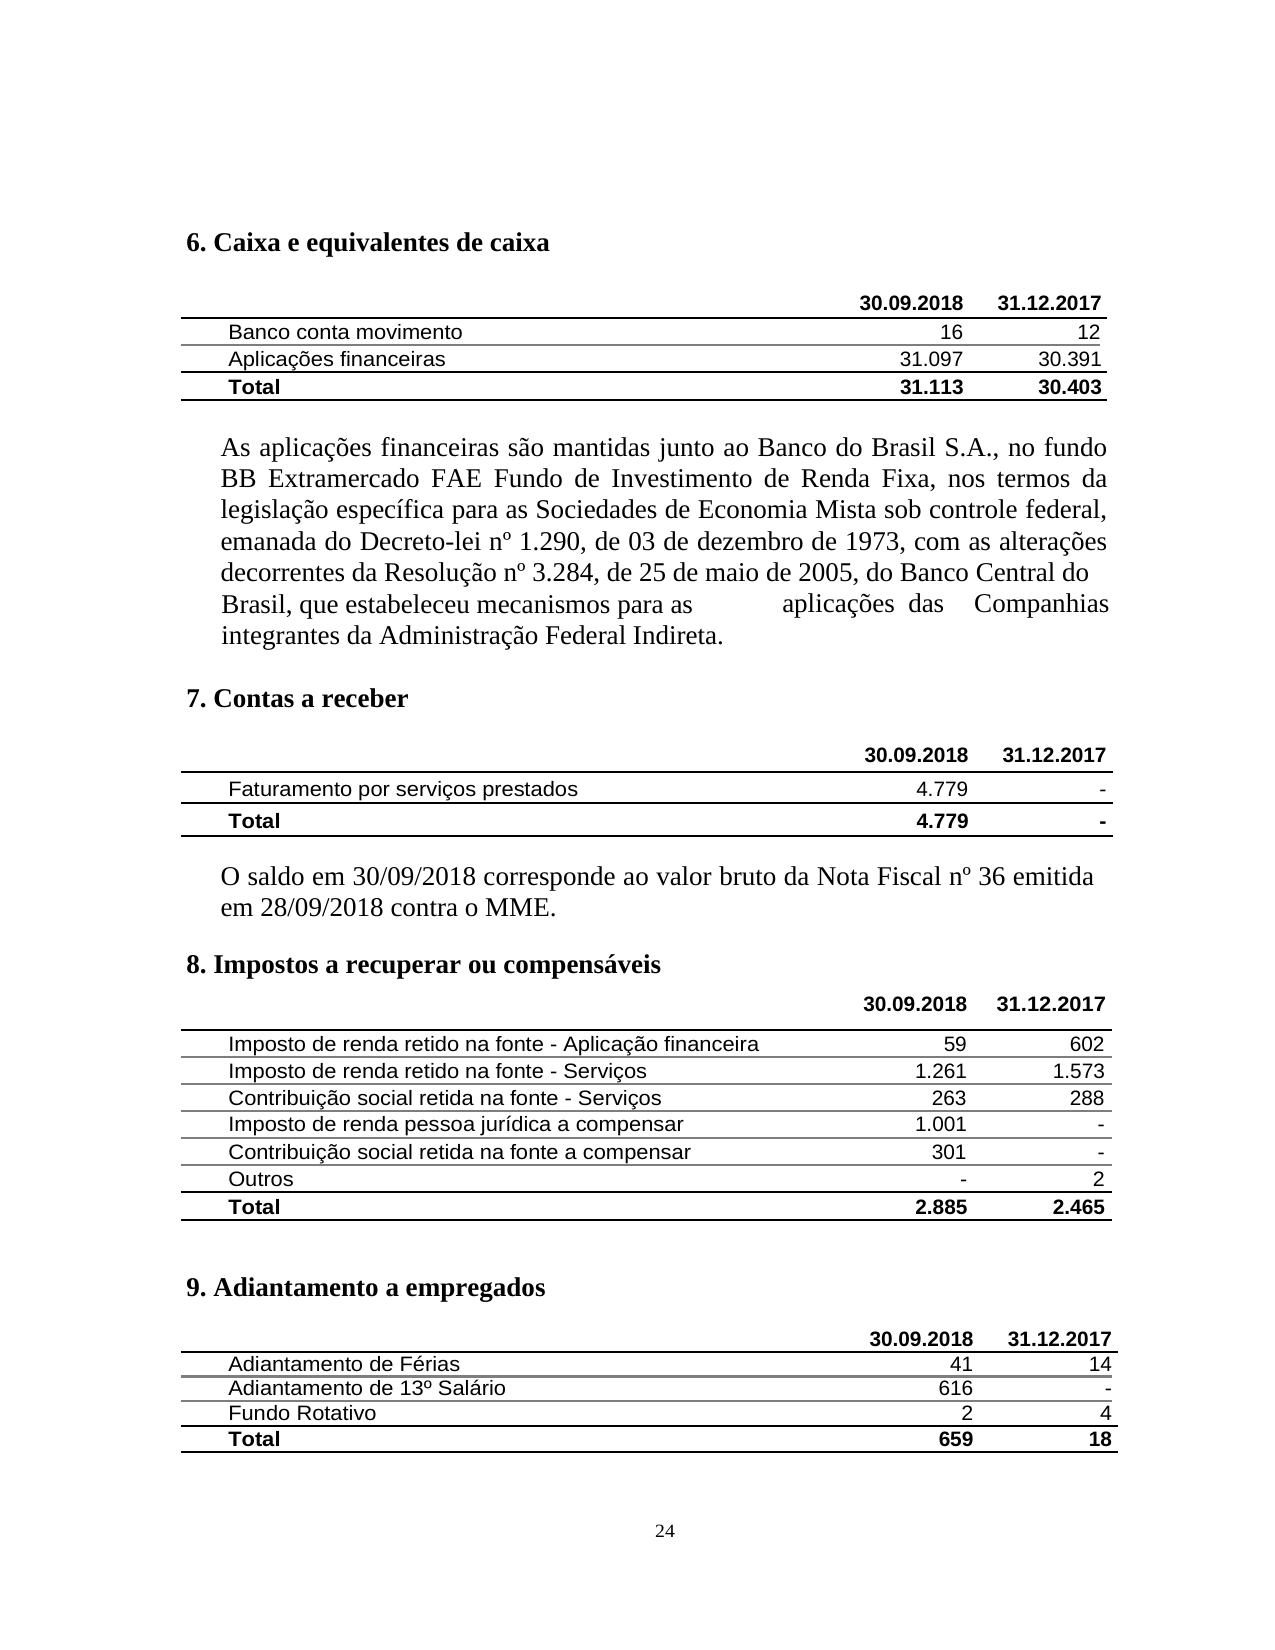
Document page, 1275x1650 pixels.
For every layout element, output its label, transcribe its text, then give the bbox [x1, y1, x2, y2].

table_cell Total [181, 1427, 805, 1451]
table_cell - [985, 1112, 1112, 1137]
table_cell - [970, 773, 1113, 802]
table_cell 30.391 [978, 346, 1100, 371]
table_cell 30.09.2018 [805, 986, 985, 1029]
table_header aplicações das [773, 588, 970, 728]
table_cell 616 [805, 1378, 985, 1400]
table_cell Imposto de renda retido na fonte - Aplicação financeira [181, 1031, 805, 1056]
table_cell 2.465 [985, 1193, 1112, 1219]
table_cell [1112, 1353, 1118, 1375]
table_cell 16 [709, 319, 978, 344]
table_cell Fundo Rotativo [181, 1402, 805, 1425]
table_cell 31.113 [709, 373, 978, 399]
table_cell Total [181, 804, 772, 835]
table_cell 301 [805, 1139, 985, 1164]
table_cell [1112, 1110, 1118, 1137]
table_cell [1112, 1056, 1118, 1083]
table_cell [181, 274, 709, 317]
table_cell 30.403 [978, 373, 1100, 399]
table_cell Imposto de renda retido na fonte - Serviços [181, 1058, 805, 1083]
table_cell [1112, 1400, 1118, 1425]
table_cell Imposto de renda pessoa jurídica a compensar [181, 1112, 805, 1137]
table_cell Banco conta movimento [181, 319, 709, 344]
table_cell Adiantamento de Férias [181, 1353, 805, 1375]
table_cell [1112, 1191, 1118, 1219]
table_cell [1112, 986, 1118, 1029]
table_cell [1100, 344, 1107, 371]
table_cell 30.09.2018 [805, 1221, 985, 1351]
table_cell 18 [985, 1427, 1112, 1451]
table_cell 602 [985, 1031, 1112, 1056]
table_cell - [970, 804, 1113, 835]
table_cell Adiantamento de 13º Salário [181, 1378, 805, 1400]
table_cell 31.12.2017 [970, 728, 1113, 771]
table_cell [1112, 1029, 1118, 1056]
table_cell - [805, 1166, 985, 1191]
table_cell [1100, 319, 1107, 344]
table_cell [1112, 1427, 1118, 1451]
table_cell [1112, 1083, 1118, 1110]
table_cell 14 [985, 1353, 1112, 1375]
table_cell 31.12.2017 [978, 274, 1100, 317]
table_cell Contribuição social retida na fonte - Serviços [181, 1085, 805, 1110]
table_header Brasil, que estabeleceu mecanismos para as integrantes da Administração Federal Indireta. 7. Contas a receber [181, 588, 772, 728]
table_cell Total [181, 373, 709, 399]
table_cell 288 [985, 1085, 1112, 1110]
table_header [709, 227, 1107, 274]
table_cell [1100, 373, 1107, 399]
table_cell - [985, 1139, 1112, 1164]
table_cell 1.261 [805, 1058, 985, 1083]
table_cell 1.573 [985, 1058, 1112, 1083]
table_cell 263 [805, 1085, 985, 1110]
table_cell 2 [985, 1166, 1112, 1191]
table_cell [1112, 1137, 1118, 1164]
table_cell - [985, 1378, 1112, 1400]
table_cell 2 [805, 1402, 985, 1425]
table_cell 1.001 [805, 1112, 985, 1137]
table_cell 4.779 [773, 804, 970, 835]
text O saldo em 30/09/2018 corresponde ao valor bruto da Nota Fiscal nº 36 emitida em 28/09/2018 contra o MME. [220, 860, 1096, 922]
table_cell [1100, 274, 1107, 317]
table_header 8. Impostos a recuperar ou compensáveis [181, 949, 805, 986]
table_cell [1112, 1164, 1118, 1191]
table_cell 31.12.2017 [985, 986, 1112, 1029]
table_cell 659 [805, 1427, 985, 1451]
table_cell Contribuição social retida na fonte a compensar [181, 1139, 805, 1164]
table_cell 31.097 [709, 346, 978, 371]
table_cell Outros [181, 1166, 805, 1191]
table_cell 30.09.2018 [709, 274, 978, 317]
table_cell Faturamento por serviços prestados [181, 773, 772, 802]
table_cell 31.12.2017 [985, 1221, 1112, 1351]
table_cell 12 [978, 319, 1100, 344]
table_header 6. Caixa e equivalentes de caixa [181, 227, 709, 274]
text As aplicações financeiras são mantidas junto ao Banco do Brasil S.A., no fundo BB Extramercado FAE Fundo de Investimento de Renda Fixa, nos termos da legislação específica para as Sociedades de Economia Mista sob controle federal, emanada do Decreto-lei nº 1.290, de 03 de dezembro de 1973, com as alterações decorrentes da Resolução nº 3.284, de 25 de maio de 2005, do Banco Central do [220, 431, 1109, 587]
table_cell 2.885 [805, 1193, 985, 1219]
table_cell [1112, 1219, 1118, 1351]
table_cell Total [181, 1193, 805, 1219]
table_cell 30.09.2018 [773, 728, 970, 771]
table_cell [181, 986, 805, 1029]
table_cell [1112, 1375, 1118, 1400]
table_header [805, 949, 1118, 986]
table_cell 9. Adiantamento a empregados [181, 1221, 805, 1351]
table_cell Aplicações financeiras [181, 346, 709, 371]
table_cell 41 [805, 1353, 985, 1375]
table_cell 59 [805, 1031, 985, 1056]
table_header Companhias [970, 588, 1113, 728]
table_cell 4.779 [773, 773, 970, 802]
table_cell 4 [985, 1402, 1112, 1425]
table_cell [181, 728, 772, 771]
